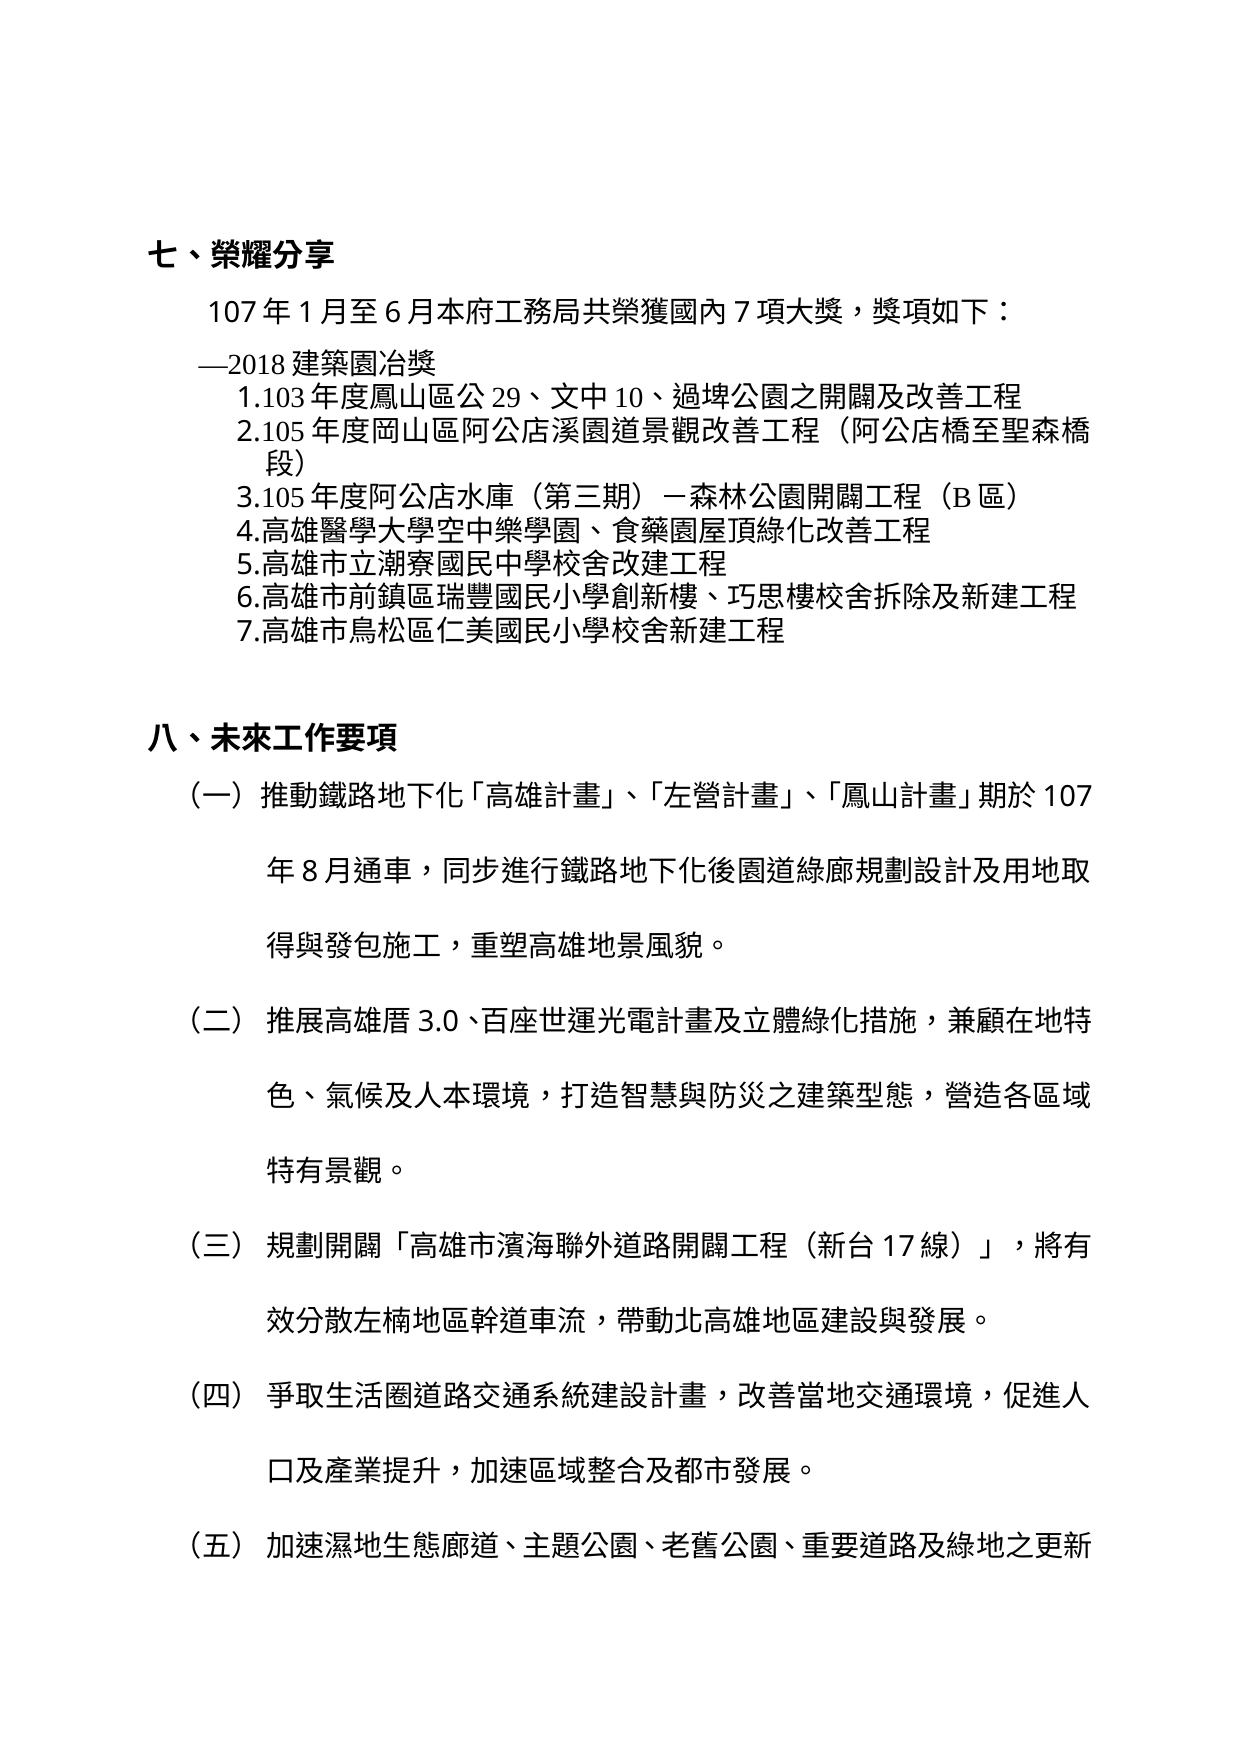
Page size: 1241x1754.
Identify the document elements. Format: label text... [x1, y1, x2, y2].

subtitle 3.105年度阿公店水庫（第三期）－森林公園開闢工程（B區） [236, 481, 1092, 514]
subtitle 107年1月至6月本府工務局共榮獲國內7項大獎，獎項如下： [207, 273, 1092, 348]
subtitle （五） 加速濕地生態廊道、主題公園、老舊公園、重要道路及綠地之更新 [173, 1506, 1092, 1581]
subtitle 2.105年度岡山區阿公店溪園道景觀改善工程（阿公店橋至聖森橋段） [236, 414, 1092, 481]
text 七、榮耀分享 [148, 239, 1092, 273]
subtitle （三） 規劃開闢「高雄市濱海聯外道路開闢工程（新台17線）」，將有效分散左楠地區幹道車流，帶動北高雄地區建設與發展。 [173, 1206, 1092, 1356]
subtitle （四） 爭取生活圈道路交通系統建設計畫，改善當地交通環境，促進人口及產業提升，加速區域整合及都市發展。 [173, 1356, 1092, 1506]
subtitle 6.高雄市前鎮區瑞豐國民小學創新樓、巧思樓校舍拆除及新建工程 [236, 581, 1092, 614]
subtitle 5.高雄市立潮寮國民中學校舍改建工程 [236, 548, 1092, 581]
subtitle （一）推動鐵路地下化「高雄計畫」、「左營計畫」、「鳳山計畫」期於107年8月通車，同步進行鐵路地下化後園道綠廊規劃設計及用地取得與發包施工，重塑高雄地景風貌。 [173, 756, 1092, 981]
text —2018建築園冶獎 [148, 348, 1092, 381]
subtitle 7.高雄市鳥松區仁美國民小學校舍新建工程 [236, 614, 1092, 648]
subtitle 4.高雄醫學大學空中樂學園、食藥園屋頂綠化改善工程 [236, 514, 1092, 548]
text 八、未來工作要項 [148, 723, 1092, 756]
subtitle （二） 推展高雄厝3.0、百座世運光電計畫及立體綠化措施，兼顧在地特色、氣候及人本環境，打造智慧與防災之建築型態，營造各區域特有景觀。 [173, 981, 1092, 1206]
subtitle 1.103年度鳳山區公29、文中10、過埤公園之開闢及改善工程 [236, 381, 1092, 414]
